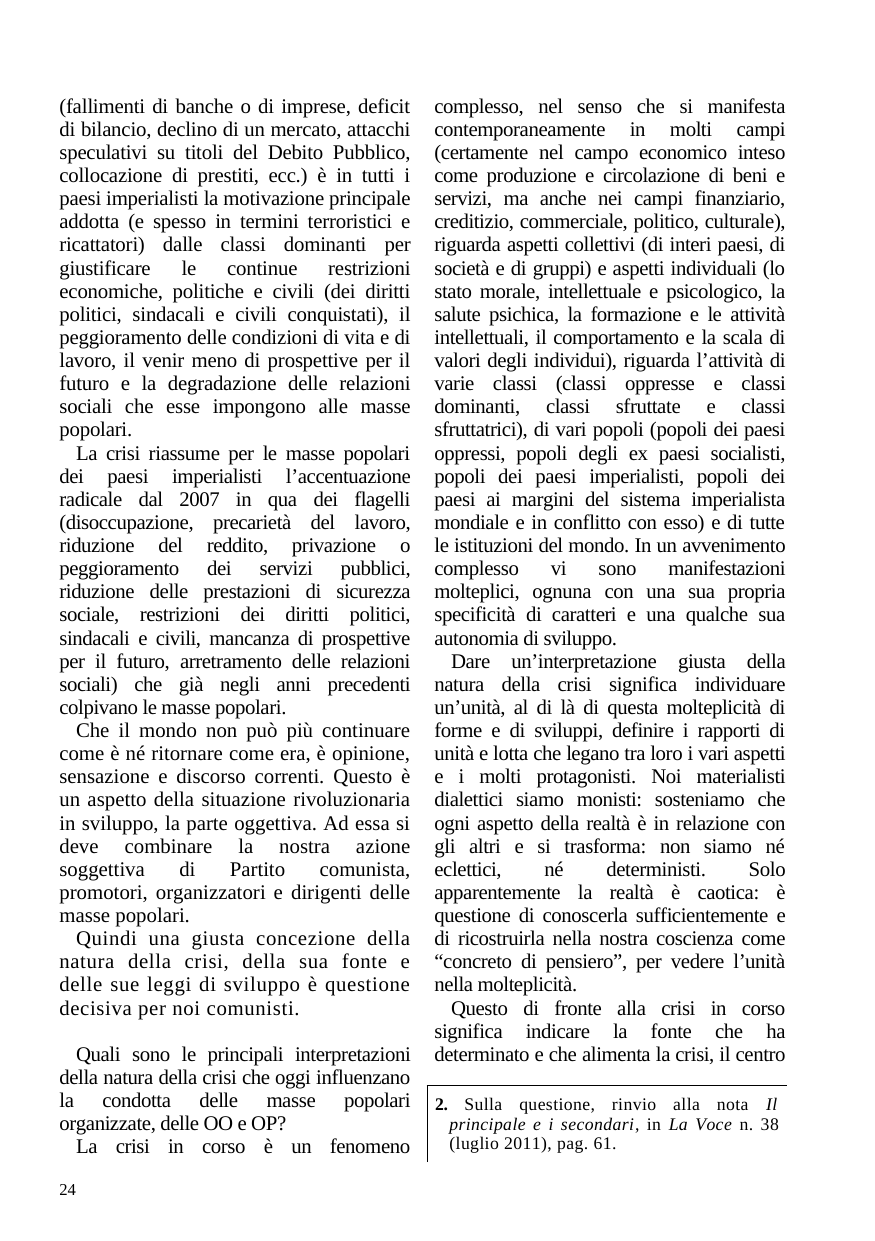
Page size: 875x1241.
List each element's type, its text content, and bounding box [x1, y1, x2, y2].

text Quindi una giusta concezione della natura della crisi, della sua fonte e delle sue leggi di sviluppo è questione decisiva per noi comunisti. [59, 927, 411, 1019]
text Questo di fronte alla crisi in corso significa indicare la fonte che ha determinato e che alimenta la crisi, il centro [434, 996, 786, 1066]
text (fallimenti di banche o di imprese, deficit di bilancio, declino di un mercato, attacchi speculativi su titoli del Debito Pubblico, collocazione di prestiti, ecc.) è in tutti i paesi imperialisti la motivazione principale addotta (e spesso in termini terroristici e ricattatori) dalle classi dominanti per giustificare le continue restrizioni economiche, politiche e civili (dei diritti politici, sindacali e civili conquistati), il peggioramento delle condizioni di vita e di lavoro, il venir meno di prospettive per il futuro e la degradazione delle relazioni sociali che esse impongono alle masse popolari. [59, 94, 411, 441]
text 2. Sulla questione, rinvio alla nota Il principale e i secondari, in La Voce n. 38 (luglio 2011), pag. 61. [435, 1094, 779, 1153]
text La crisi riassume per le masse popolari dei paesi imperialisti l’accentuazione radicale dal 2007 in qua dei flagelli (disoccupazione, precarietà del lavoro, riduzione del reddito, privazione o peggioramento dei servizi pubblici, riduzione delle prestazioni di sicurezza sociale, restrizioni dei diritti politici, sindacali e civili, mancanza di prospettive per il futuro, arretramento delle relazioni sociali) che già negli anni precedenti colpivano le masse popolari. [59, 441, 411, 719]
text La crisi in corso è un fenomeno [59, 1135, 411, 1158]
text Dare un’interpretazione giusta della natura della crisi significa individuare un’unità, al di là di questa molteplicità di forme e di sviluppi, definire i rapporti di unità e lotta che legano tra loro i vari aspetti e i molti protagonisti. Noi materialisti dialettici siamo monisti: sosteniamo che ogni aspetto della realtà è in relazione con gli altri e si trasforma: non siamo né eclettici, né deterministi. Solo apparentemente la realtà è caotica: è questione di conoscerla sufficientemente e di ricostruirla nella nostra coscienza come “concreto di pensiero”, per vedere l’unità nella molteplicità. [434, 649, 786, 996]
text complesso, nel senso che si manifesta contemporaneamente in molti campi (certamente nel campo economico inteso come produzione e circolazione di beni e servizi, ma anche nei campi finanziario, creditizio, commerciale, politico, culturale), riguarda aspetti collettivi (di interi paesi, di società e di gruppi) e aspetti individuali (lo stato morale, intellettuale e psicologico, la salute psichica, la formazione e le attività intellettuali, il comportamento e la scala di valori degli individui), riguarda l’attività di varie classi (classi oppresse e classi dominanti, classi sfruttate e classi sfruttatrici), di vari popoli (popoli dei paesi oppressi, popoli degli ex paesi socialisti, popoli dei paesi imperialisti, popoli dei paesi ai margini del sistema imperialista mondiale e in conflitto con esso) e di tutte le istituzioni del mondo. In un avvenimento complesso vi sono manifestazioni molteplici, ognuna con una sua propria specificità di caratteri e una qualche sua autonomia di sviluppo. [434, 94, 786, 649]
text Che il mondo non può più continuare come è né ritornare come era, è opinione, sensazione e discorso correnti. Questo è un aspetto della situazione rivoluzionaria in sviluppo, la parte oggettiva. Ad essa si deve combinare la nostra azione soggettiva di Partito comunista, promotori, organizzatori e dirigenti delle masse popolari. [59, 719, 411, 927]
text Quali sono le principali interpretazioni della natura della crisi che oggi influenzano la condotta delle masse popolari organizzate, delle OO e OP? [59, 1043, 411, 1135]
